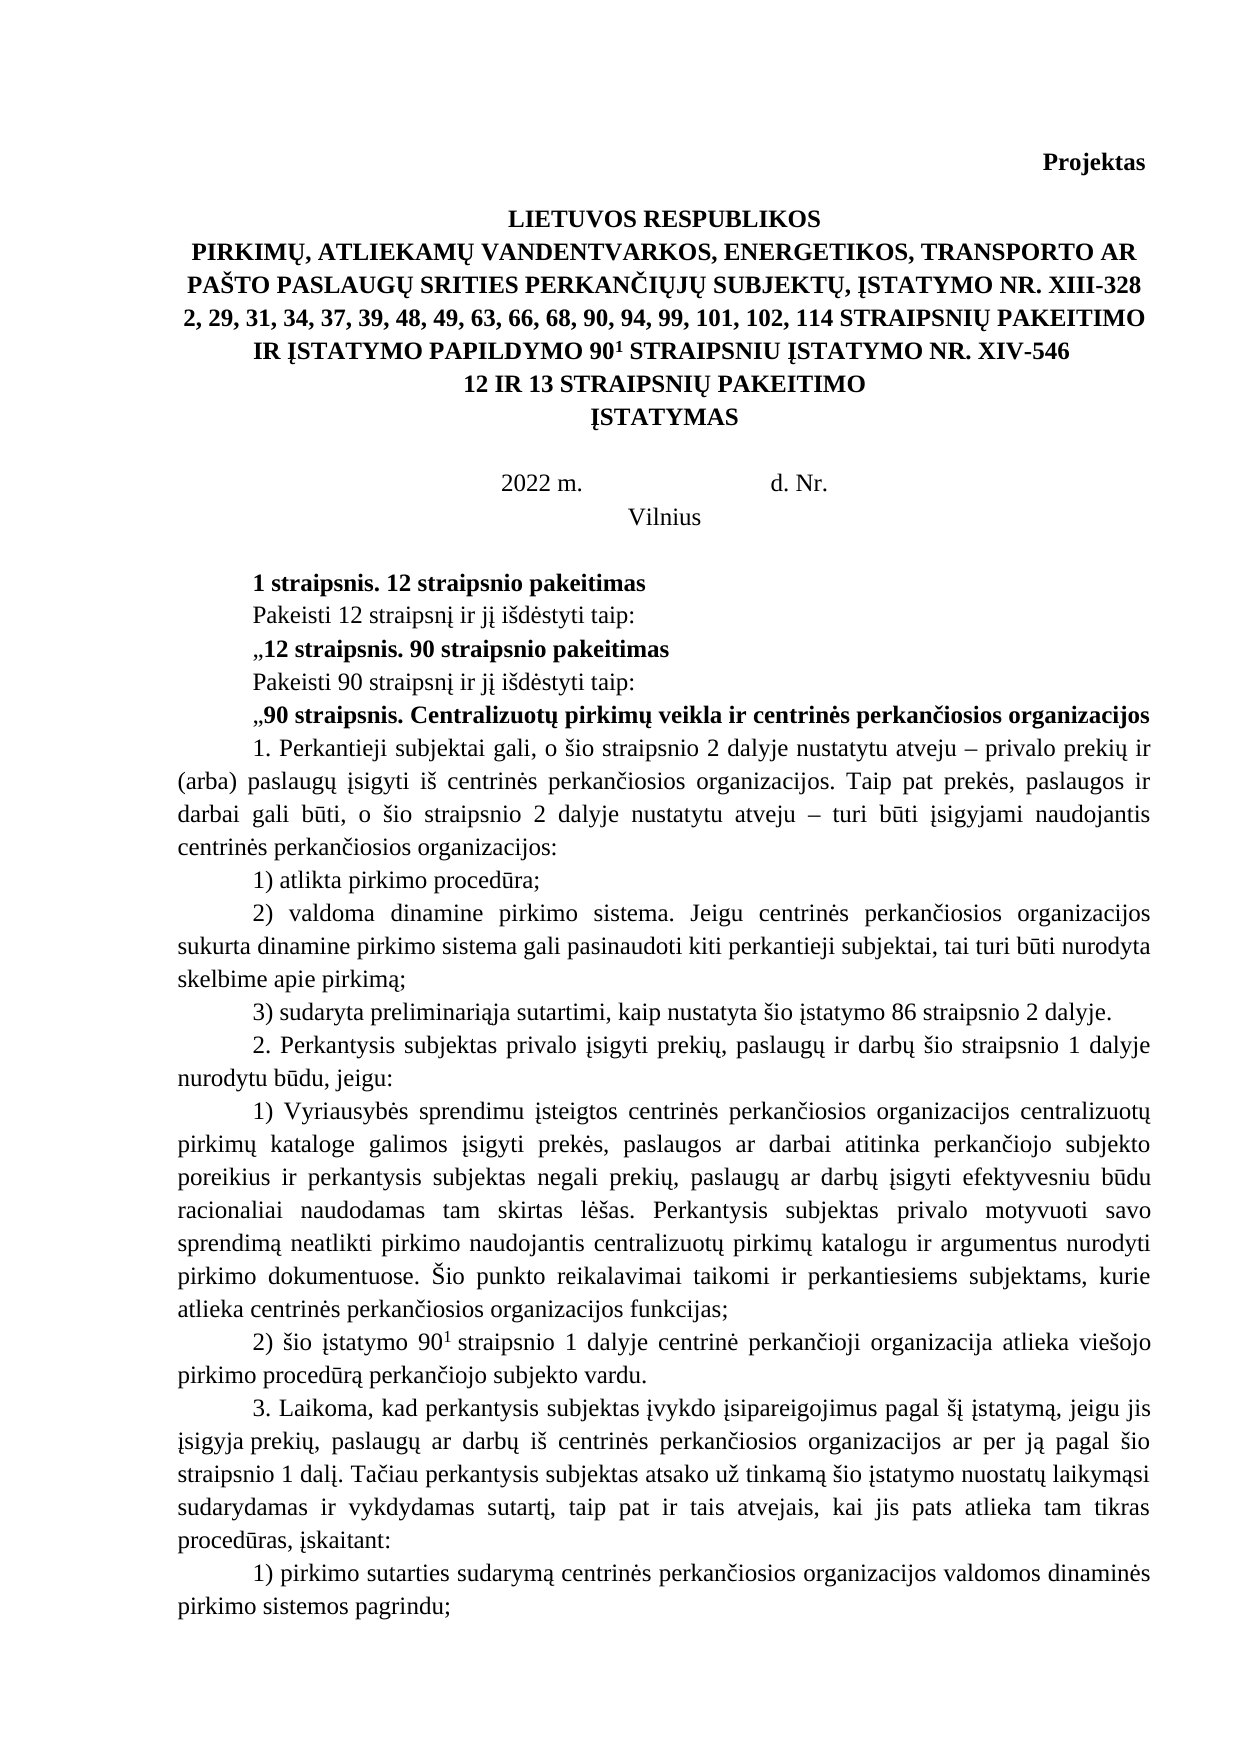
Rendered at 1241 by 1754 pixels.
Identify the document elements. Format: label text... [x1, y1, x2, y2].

text ĮSTATYMAS [177, 402, 1152, 431]
text 3) sudaryta preliminariąja sutartimi, kaip nustatyta šio įstatymo 86 straipsnio 2 dalyje. [177, 997, 1152, 1026]
text 2022 m. d. Nr. [177, 468, 1152, 497]
text Projektas [717, 147, 1152, 176]
text 12 ir 13 straipsnių pakeitimo [177, 369, 1152, 398]
text 1. Perkantieji subjektai gali, o šio straipsnio 2 dalyje nustatytu atveju – privalo prekių ir (arba) paslaugų įsigyti iš centrinės perkančiosios organizacijos. Taip pat prekės, paslaugos ir darbai gali būti, o šio straipsnio 2 dalyje nustatytu atveju – turi būti įsigyjami naudojantis centrinės perkančiosios organizacijos: [177, 733, 1152, 861]
text 1) pirkimo sutarties sudarymą centrinės perkančiosios organizacijos valdomos dinaminės pirkimo sistemos pagrindu; [177, 1558, 1152, 1620]
text Vilnius [177, 502, 1152, 530]
text 2) šio įstatymo 901 straipsnio 1 dalyje centrinė perkančioji organizacija atlieka viešojo pirkimo procedūrą perkančiojo subjekto vardu. [177, 1327, 1152, 1389]
text 1) atlikta pirkimo procedūra; [177, 865, 1152, 893]
text „12 straipsnis. 90 straipsnio pakeitimas [177, 634, 1152, 662]
text 2) valdoma dinamine pirkimo sistema. Jeigu centrinės perkančiosios organizacijos sukurta dinamine pirkimo sistema gali pasinaudoti kiti perkantieji subjektai, tai turi būti nurodyta skelbime apie pirkimą; [177, 898, 1152, 993]
text 1) Vyriausybės sprendimu įsteigtos centrinės perkančiosios organizacijos centralizuotų pirkimų kataloge galimos įsigyti prekės, paslaugos ar darbai atitinka perkančiojo subjekto poreikius ir perkantysis subjektas negali prekių, paslaugų ar darbų įsigyti efektyvesniu būdu racionaliai naudodamas tam skirtas lėšas. Perkantysis subjektas privalo motyvuoti savo sprendimą neatlikti pirkimo naudojantis centralizuotų pirkimų katalogu ir argumentus nurodyti pirkimo dokumentuose. Šio punkto reikalavimai taikomi ir perkantiesiems subjektams, kurie atlieka centrinės perkančiosios organizacijos funkcijas; [177, 1096, 1152, 1323]
text Pakeisti 90 straipsnį ir jį išdėstyti taip: [177, 667, 1152, 695]
text „90 straipsnis. Centralizuotų pirkimų veikla ir centrinės perkančiosios organizacijos [177, 700, 1152, 728]
text PIRKIMŲ, ATLIEKAMŲ VANDENTVARKOS, ENERGETIKOS, TRANSPORTO AR PAŠTO PASLAUGŲ SRITIES PERKANČIŲJŲ SUBJEKTŲ, ĮSTATYMO NR. XIII-328 2, 29, 31, 34, 37, 39, 48, 49, 63, 66, 68, 90, 94, 99, 101, 102, 114 STRAIPSNIŲ PAKEITIMO IR ĮSTATYMO PAPILDYMO 901 STRAIPSNIU ĮSTATYMo Nr. XIV-546 [177, 237, 1152, 365]
text LIETUVOS RESPUBLIKOS [177, 204, 1152, 233]
text 2. Perkantysis subjektas privalo įsigyti prekių, paslaugų ir darbų šio straipsnio 1 dalyje nurodytu būdu, jeigu: [177, 1030, 1152, 1092]
text 3. Laikoma, kad perkantysis subjektas įvykdo įsipareigojimus pagal šį įstatymą, jeigu jis įsigyja prekių, paslaugų ar darbų iš centrinės perkančiosios organizacijos ar per ją pagal šio straipsnio 1 dalį. Tačiau perkantysis subjektas atsako už tinkamą šio įstatymo nuostatų laikymąsi sudarydamas ir vykdydamas sutartį, taip pat ir tais atvejais, kai jis pats atlieka tam tikras procedūras, įskaitant: [177, 1393, 1152, 1554]
text Pakeisti 12 straipsnį ir jį išdėstyti taip: [177, 601, 1152, 629]
text 1 straipsnis. 12 straipsnio pakeitimas [177, 568, 1152, 596]
